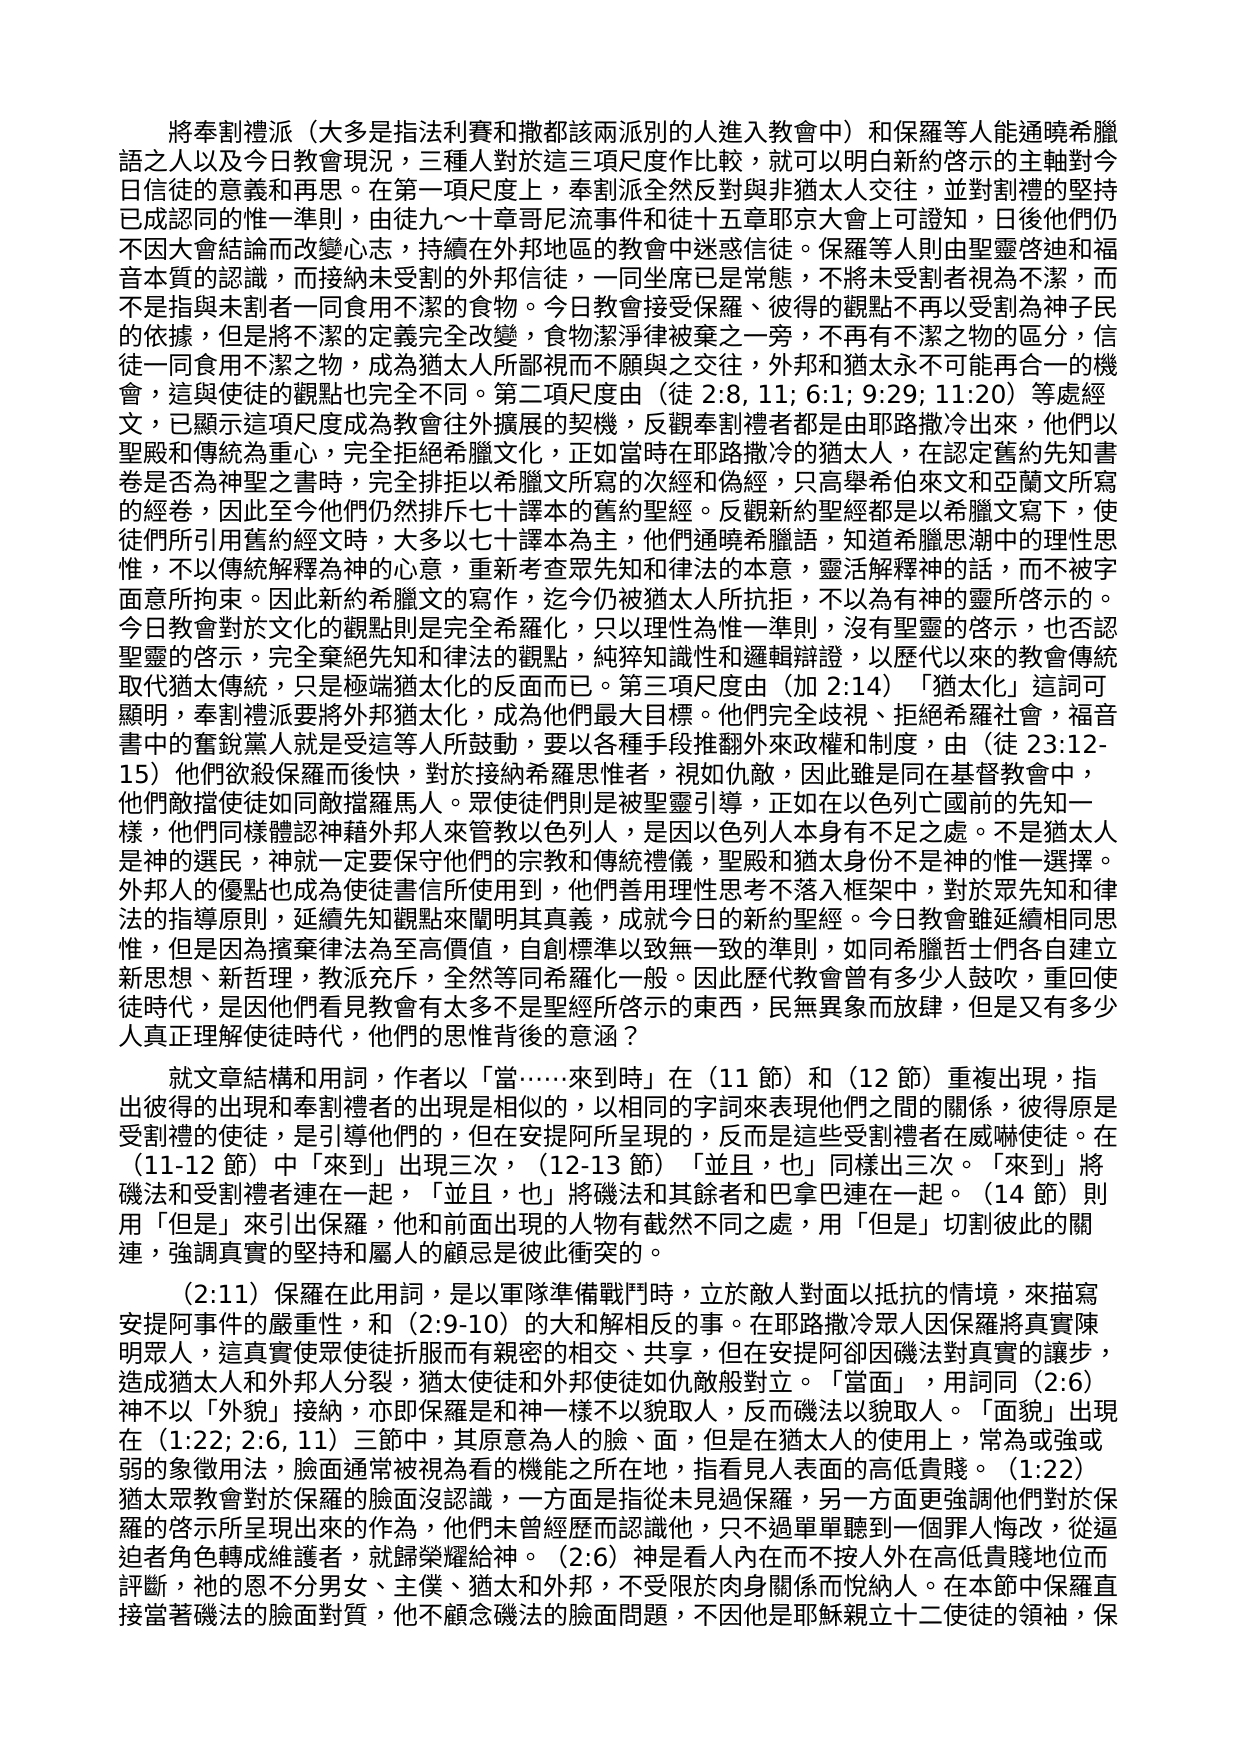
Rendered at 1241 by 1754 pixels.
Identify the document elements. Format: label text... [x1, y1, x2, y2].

text （2:11）保羅在此用詞，是以軍隊準備戰鬥時，立於敵人對面以抵抗的情境，來描寫安提阿事件的嚴重性，和（2:9-10）的大和解相反的事。在耶路撒冷眾人因保羅將真實陳明眾人，這真實使眾使徒折服而有親密的相交、共享，但在安提阿卻因磯法對真實的讓步，造成猶太人和外邦人分裂，猶太使徒和外邦使徒如仇敵般對立。「當面」，用詞同（2:6）神不以「外貌」接納，亦即保羅是和神一樣不以貌取人，反而磯法以貌取人。「面貌」出現在（1:22; 2:6, 11）三節中，其原意為人的臉、面，但是在猶太人的使用上，常為或強或弱的象徵用法，臉面通常被視為看的機能之所在地，指看見人表面的高低貴賤。（1:22）猶太眾教會對於保羅的臉面沒認識，一方面是指從未見過保羅，另一方面更強調他們對於保羅的啓示所呈現出來的作為，他們未曾經歷而認識他，只不過單單聽到一個罪人悔改，從逼迫者角色轉成維護者，就歸榮耀給神。（2:6）神是看人內在而不按人外在高低貴賤地位而評斷，祂的恩不分男女、主僕、猶太和外邦，不受限於肉身關係而悅納人。在本節中保羅直接當著磯法的臉面對質，他不顧念磯法的臉面問題，不因他是耶穌親立十二使徒的領袖，保 [118, 1281, 1122, 1631]
text 將奉割禮派（大多是指法利賽和撒都該兩派別的人進入教會中）和保羅等人能通曉希臘語之人以及今日教會現況，三種人對於這三項尺度作比較，就可以明白新約啓示的主軸對今日信徒的意義和再思。在第一項尺度上，奉割派全然反對與非猶太人交往，並對割禮的堅持已成認同的惟一準則，由徒九～十章哥尼流事件和徒十五章耶京大會上可證知，日後他們仍不因大會結論而改變心志，持續在外邦地區的教會中迷惑信徒。保羅等人則由聖靈啓迪和福音本質的認識，而接納未受割的外邦信徒，一同坐席已是常態，不將未受割者視為不潔，而不是指與未割者一同食用不潔的食物。今日教會接受保羅、彼得的觀點不再以受割為神子民的依據，但是將不潔的定義完全改變，食物潔淨律被棄之一旁，不再有不潔之物的區分，信徒一同食用不潔之物，成為猶太人所鄙視而不願與之交往，外邦和猶太永不可能再合一的機會，這與使徒的觀點也完全不同。第二項尺度由（徒 2:8, 11; 6:1; 9:29; 11:20）等處經文，已顯示這項尺度成為教會往外擴展的契機，反觀奉割禮者都是由耶路撒冷出來，他們以聖殿和傳統為重心，完全拒絕希臘文化，正如當時在耶路撒冷的猶太人，在認定舊約先知書卷是否為神聖之書時，完全排拒以希臘文所寫的次經和偽經，只高舉希伯來文和亞蘭文所寫的經卷，因此至今他們仍然排斥七十譯本的舊約聖經。反觀新約聖經都是以希臘文寫下，使徒們所引用舊約經文時，大多以七十譯本為主，他們通曉希臘語，知道希臘思潮中的理性思惟，不以傳統解釋為神的心意，重新考查眾先知和律法的本意，靈活解釋神的話，而不被字面意所拘束。因此新約希臘文的寫作，迄今仍被猶太人所抗拒，不以為有神的靈所啓示的。今日教會對於文化的觀點則是完全希羅化，只以理性為惟一準則，沒有聖靈的啓示，也否認聖靈的啓示，完全棄絕先知和律法的觀點，純猝知識性和邏輯辯證，以歷代以來的教會傳統取代猶太傳統，只是極端猶太化的反面而已。第三項尺度由（加 2:14）「猶太化」這詞可顯明，奉割禮派要將外邦猶太化，成為他們最大目標。他們完全歧視、拒絕希羅社會，福音書中的奮銳黨人就是受這等人所鼓動，要以各種手段推翻外來政權和制度，由（徒 23:12-15）他們欲殺保羅而後快，對於接納希羅思惟者，視如仇敵，因此雖是同在基督教會中，他們敵擋使徒如同敵擋羅馬人。眾使徒們則是被聖靈引導，正如在以色列亡國前的先知一樣，他們同樣體認神藉外邦人來管教以色列人，是因以色列人本身有不足之處。不是猶太人是神的選民，神就一定要保守他們的宗教和傳統禮儀，聖殿和猶太身份不是神的惟一選擇。外邦人的優點也成為使徒書信所使用到，他們善用理性思考不落入框架中，對於眾先知和律法的指導原則，延續先知觀點來闡明其真義，成就今日的新約聖經。今日教會雖延續相同思惟，但是因為擯棄律法為至高價值，自創標準以致無一致的準則，如同希臘哲士們各自建立新思想、新哲理，教派充斥，全然等同希羅化一般。因此歷代教會曾有多少人鼓吹，重回使徒時代，是因他們看見教會有太多不是聖經所啓示的東西，民無異象而放肆，但是又有多少人真正理解使徒時代，他們的思惟背後的意涵？ [118, 118, 1122, 1051]
text 就文章結構和用詞，作者以「當⋯⋯來到時」在（11 節）和（12 節）重複出現，指出彼得的出現和奉割禮者的出現是相似的，以相同的字詞來表現他們之間的關係，彼得原是受割禮的使徒，是引導他們的，但在安提阿所呈現的，反而是這些受割禮者在威嚇使徒。在（11-12 節）中「來到」出現三次，（12-13 節）「並且，也」同樣出三次。「來到」將磯法和受割禮者連在一起，「並且，也」將磯法和其餘者和巴拿巴連在一起。（14 節）則用「但是」來引出保羅，他和前面出現的人物有截然不同之處，用「但是」切割彼此的關連，強調真實的堅持和屬人的顧忌是彼此衝突的。 [118, 1064, 1122, 1268]
